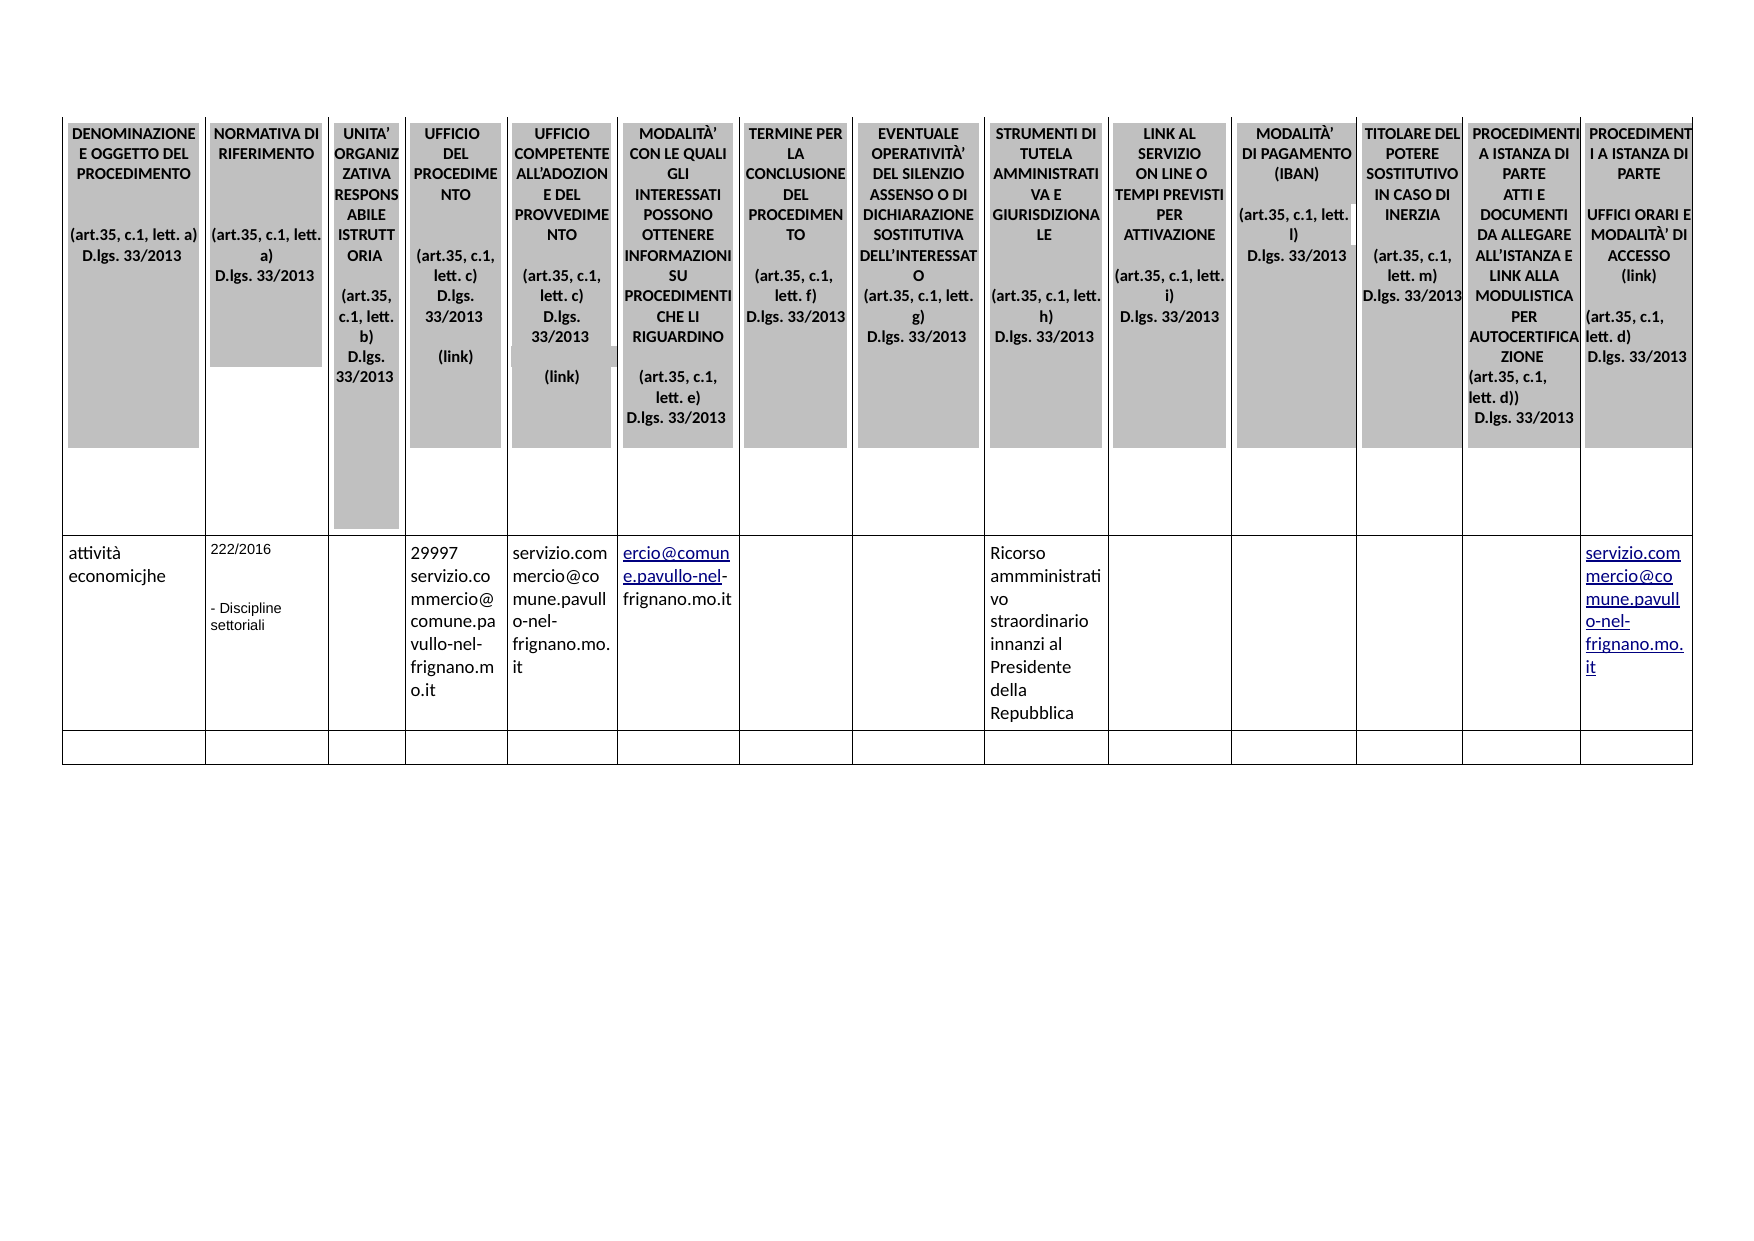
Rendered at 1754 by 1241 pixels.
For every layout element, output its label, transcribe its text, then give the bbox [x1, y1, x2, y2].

table_cell [206, 731, 328, 764]
table_header TITOLARE DEL POTERE SOSTITUTIVO IN CASO DI INERZIA (art.35, c.1, lett. m) D.lgs. 33/2013 [1357, 117, 1462, 535]
table_header UFFICIO COMPETENTE ALL’ADOZIONE DEL PROVVEDIMENTO (art.35, c.1, lett. c) D.lgs. 33/2013 (link) [508, 117, 617, 535]
table_cell servizio.commercio@comune.pavullo-nel-frignano.mo.it [1581, 536, 1692, 730]
table_cell [1463, 536, 1580, 730]
table_header UFFICIO DEL PROCEDIMENTO (art.35, c.1, lett. c) D.lgs. 33/2013 (link) [406, 117, 507, 535]
table_cell Ricorso ammministrativo straordinario innanzi al Presidente della Repubblica [985, 536, 1108, 730]
table_cell [1232, 731, 1356, 764]
table_header EVENTUALE OPERATIVITÀ’ DEL SILENZIO ASSENSO O DI DICHIARAZIONE SOSTITUTIVA DELL’INTERESSATO (art.35, c.1, lett. g) D.lgs. 33/2013 [853, 117, 984, 535]
table_cell [1357, 731, 1462, 764]
table_cell attività economicjhe [63, 536, 205, 730]
table_cell 222/2016 - Discipline settoriali [206, 536, 328, 730]
table_cell ercio@comune.pavullo-nel-frignano.mo.it [618, 536, 739, 730]
table_cell [329, 536, 405, 730]
table_header NORMATIVA DI RIFERIMENTO (art.35, c.1, lett. a) D.lgs. 33/2013 [206, 117, 328, 535]
table_cell [1357, 536, 1462, 730]
table_cell servizio.commercio@comune.pavullo-nel-frignano.mo.it [508, 536, 617, 730]
table_header LINK AL SERVIZIO ON LINE O TEMPI PREVISTI PER ATTIVAZIONE (art.35, c.1, lett. i) D.lgs. 33/2013 [1109, 117, 1231, 535]
table_cell [1463, 731, 1580, 764]
table_cell [618, 731, 739, 764]
table_cell [1232, 536, 1356, 730]
table_header MODALITÀ’ CON LE QUALI GLI INTERESSATI POSSONO OTTENERE INFORMAZIONI SU PROCEDIMENTI CHE LI RIGUARDINO (art.35, c.1, lett. e) D.lgs. 33/2013 [618, 117, 739, 535]
table_cell [740, 536, 852, 730]
table_cell [508, 731, 617, 764]
table_header PROCEDIMENTI A ISTANZA DI PARTE UFFICI ORARI E MODALITÀ’ DI ACCESSO (link) (art.35, c.1, lett. d) D.lgs. 33/2013 [1581, 117, 1692, 535]
table_cell [985, 731, 1108, 764]
table_header TERMINE PER LA CONCLUSIONE DEL PROCEDIMENTO (art.35, c.1, lett. f) D.lgs. 33/2013 [740, 117, 852, 535]
table_header PROCEDIMENTI A ISTANZA DI PARTE ATTI E DOCUMENTI DA ALLEGARE ALL’ISTANZA E LINK ALLA MODULISTICA PER AUTOCERTIFICAZIONE (art.35, c.1, lett. d)) D.lgs. 33/2013 [1463, 117, 1580, 535]
table_cell [329, 731, 405, 764]
table_cell [853, 731, 984, 764]
table_cell [406, 731, 507, 764]
table_cell [853, 536, 984, 730]
table_cell [1581, 731, 1692, 764]
table_cell 29997 servizio.commercio@comune.pavullo-nel-frignano.mo.it [406, 536, 507, 730]
table_cell [740, 731, 852, 764]
table_header UNITA’ ORGANIZZATIVA RESPONSABILE ISTRUTTORIA (art.35, c.1, lett. b) D.lgs. 33/2013 [329, 117, 405, 535]
table_header DENOMINAZIONE E OGGETTO DEL PROCEDIMENTO (art.35, c.1, lett. a) D.lgs. 33/2013 [63, 117, 205, 535]
table_cell [1109, 731, 1231, 764]
table_header MODALITÀ’ DI PAGAMENTO (IBAN) (art.35, c.1, lett. l) D.lgs. 33/2013 [1232, 117, 1356, 535]
table_cell [1109, 536, 1231, 730]
table_cell [63, 731, 205, 764]
table_header STRUMENTI DI TUTELA AMMINISTRATIVA E GIURISDIZIONALE (art.35, c.1, lett. h) D.lgs. 33/2013 [985, 117, 1108, 535]
